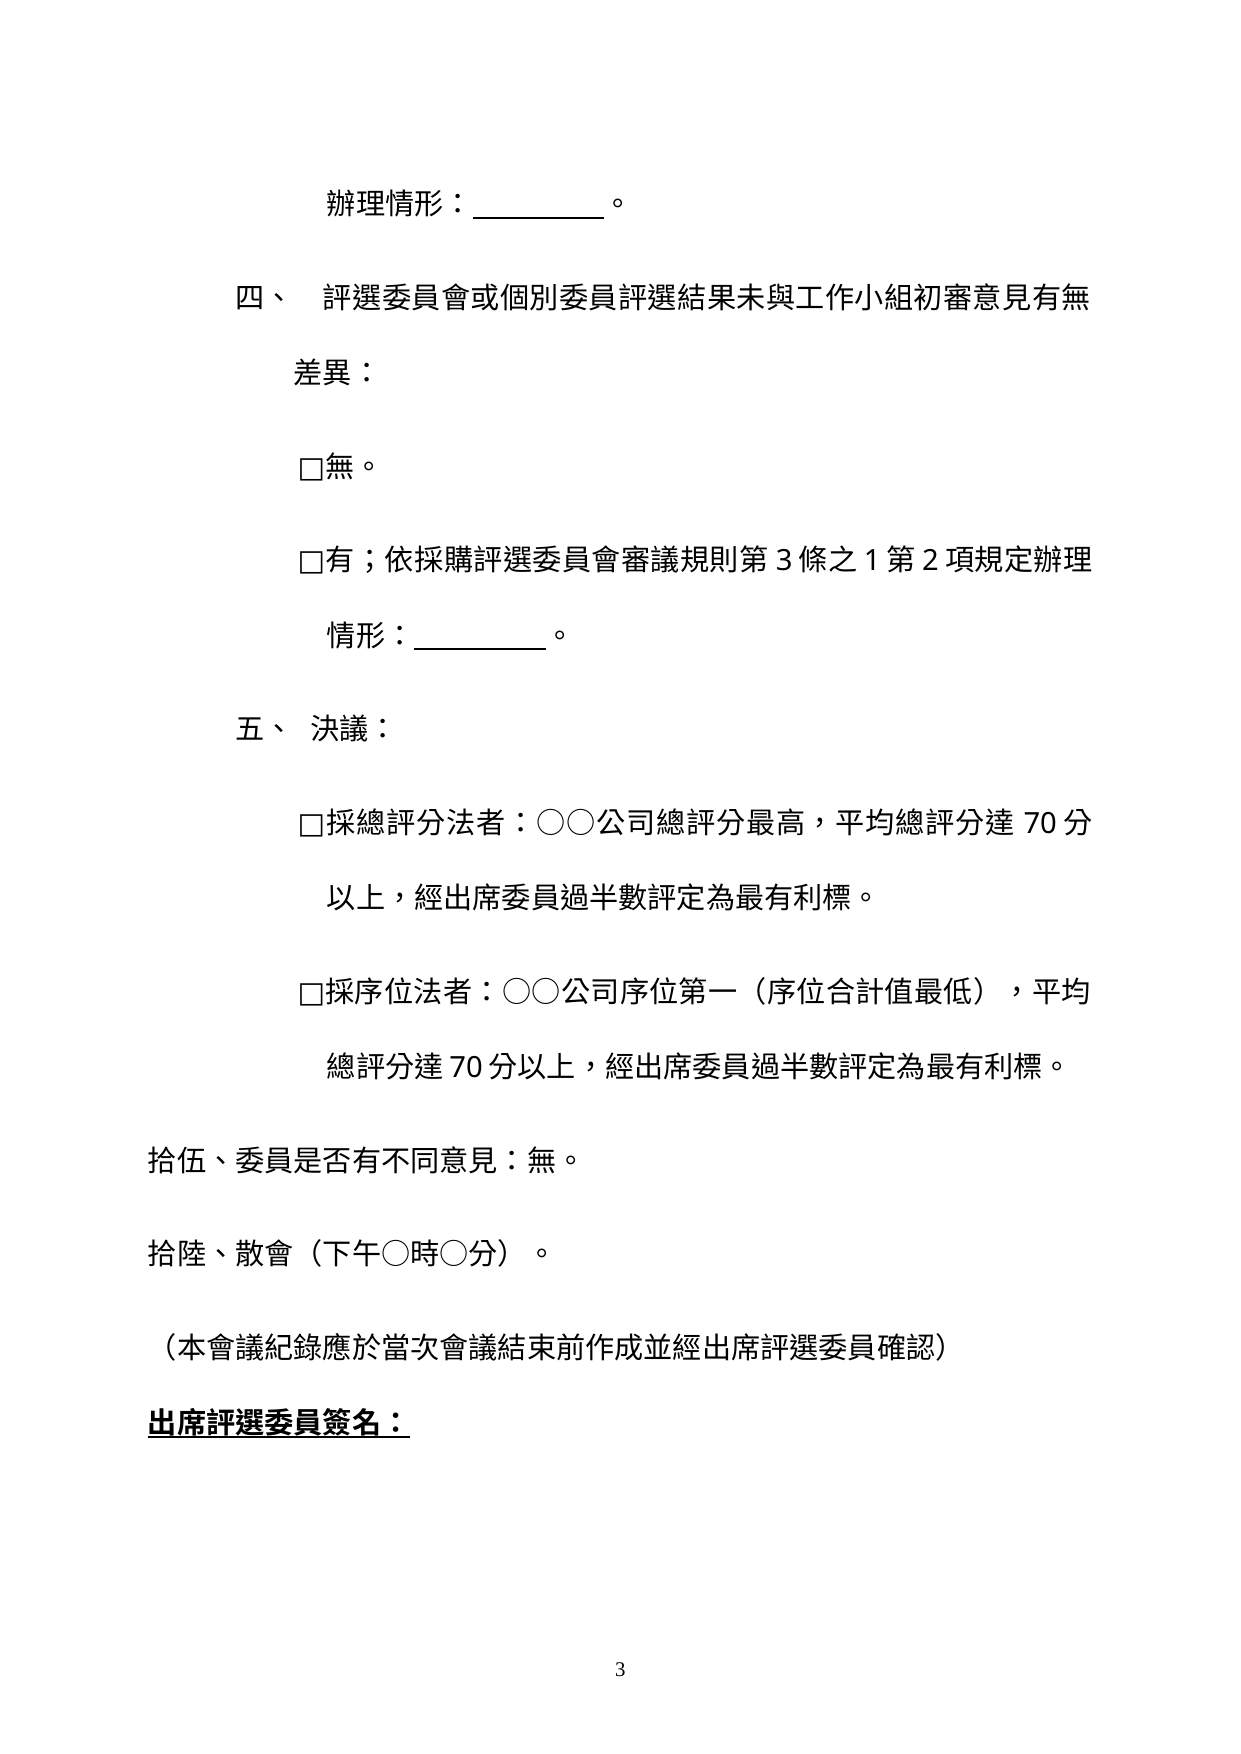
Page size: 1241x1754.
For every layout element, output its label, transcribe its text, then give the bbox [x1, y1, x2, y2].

text □無。 [297, 427, 1092, 502]
list 決議： [235, 689, 1092, 764]
text □採總評分法者：○○公司總評分最高，平均總評分達70分以上，經出席委員過半數評定為最有利標。 [297, 783, 1092, 933]
text 拾陸、散會（下午○時○分）。 [148, 1214, 1092, 1289]
text □採序位法者：○○公司序位第一（序位合計值最低），平均總評分達70分以上，經出席委員過半數評定為最有利標。 [297, 952, 1092, 1102]
text 拾伍、委員是否有不同意見：無。 [148, 1121, 1092, 1196]
text 辦理情形： 。 [297, 164, 1092, 239]
text 出席評選委員簽名： [148, 1383, 1092, 1458]
list 評選委員會或個別委員評選結果未與工作小組初審意見有無差異： [235, 258, 1092, 408]
text （本會議紀錄應於當次會議結束前作成並經出席評選委員確認） [148, 1308, 1092, 1383]
text □有；依採購評選委員會審議規則第3條之1第2項規定辦理情形： 。 [297, 521, 1092, 671]
